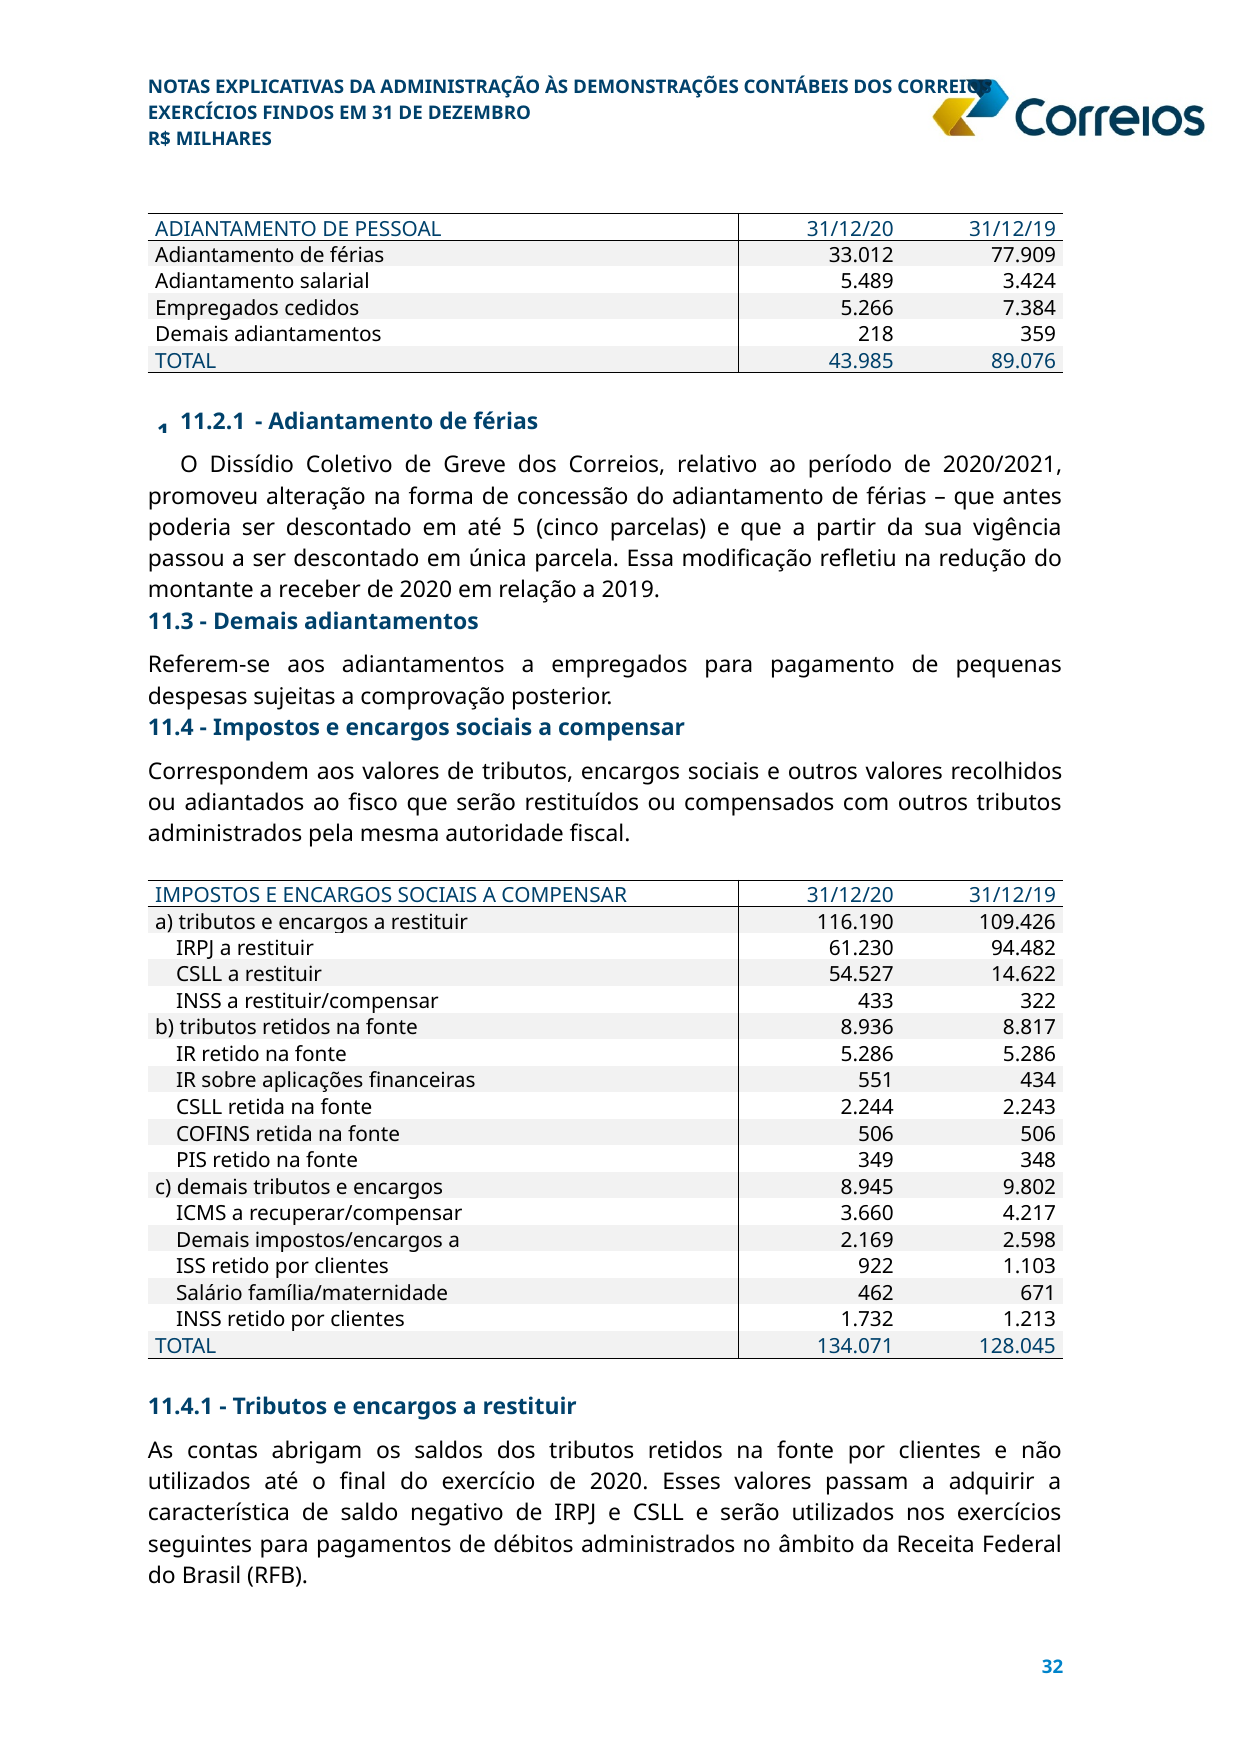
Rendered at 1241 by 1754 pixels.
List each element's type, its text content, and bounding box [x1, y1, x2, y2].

table_cell [650, 986, 738, 1012]
table_cell 2.243 [901, 1092, 1063, 1119]
table_cell a) tributos e encargos a restituir [148, 907, 650, 933]
table_cell [650, 346, 738, 372]
table_cell [650, 1119, 738, 1145]
table_cell 134.071 [739, 1331, 901, 1358]
table_cell 7.384 [901, 293, 1063, 319]
table_header 31/12/19 [901, 881, 1063, 906]
table_cell 116.190 [739, 907, 901, 933]
table_cell 77.909 [901, 241, 1063, 266]
table_cell INSS retido por clientes [148, 1305, 650, 1331]
table_cell 109.426 [901, 907, 1063, 933]
table_cell 1.213 [901, 1305, 1063, 1331]
table_cell 5.266 [739, 293, 901, 319]
table_cell 2.598 [901, 1225, 1063, 1251]
text As contas abrigam os saldos dos tributos retidos na fonte por clientes e não utilizados até o final do exercício de 2020. Esses valores passam a adquirir a característica de saldo negativo de IRPJ e CSLL e serão utilizados nos exercícios seguintes para pagamentos de débitos administrados no âmbito da Receita Federal do Brasil (RFB). [148, 1434, 1063, 1590]
table_cell 5.286 [901, 1039, 1063, 1066]
table_cell c) demais tributos e encargos [148, 1172, 650, 1198]
table_cell 506 [901, 1119, 1063, 1145]
table_cell 359 [901, 319, 1063, 346]
table_cell [650, 1251, 738, 1278]
text Referem-se aos adiantamentos a empregados para pagamento de pequenas despesas sujeitas a comprovação posterior. [148, 648, 1063, 711]
table_cell 1.103 [901, 1251, 1063, 1278]
table_cell [650, 1039, 738, 1066]
table_header 31/12/20 [739, 214, 901, 239]
table_header [650, 214, 738, 239]
table_cell [650, 1013, 738, 1039]
list Demais adiantamentos [148, 604, 1063, 636]
table_cell 5.286 [739, 1039, 901, 1066]
list - Adiantamento de férias [148, 404, 1063, 436]
table_cell 218 [739, 319, 901, 346]
table_cell 5.489 [739, 266, 901, 293]
table_cell 54.527 [739, 959, 901, 986]
table_cell PIS retido na fonte [148, 1145, 650, 1172]
table_cell COFINS retida na fonte [148, 1119, 650, 1145]
table_cell ISS retido por clientes [148, 1251, 650, 1278]
table_cell 14.622 [901, 959, 1063, 986]
table_cell [650, 1331, 738, 1358]
table_cell 1.732 [739, 1305, 901, 1331]
table_cell 128.045 [901, 1331, 1063, 1358]
table_header 31/12/19 [901, 214, 1063, 239]
table_cell 434 [901, 1066, 1063, 1092]
table_cell IR retido na fonte [148, 1039, 650, 1066]
table_cell Empregados cedidos [148, 293, 650, 319]
table_cell IR sobre aplicações financeiras [148, 1066, 650, 1092]
table_cell 89.076 [901, 346, 1063, 372]
table_cell Adiantamento de férias [148, 241, 650, 266]
table_cell [650, 241, 738, 266]
table_cell b) tributos retidos na fonte [148, 1013, 650, 1039]
list Tributos e encargos a restituir [148, 1390, 1063, 1421]
table_cell 8.945 [739, 1172, 901, 1198]
table_cell 462 [739, 1278, 901, 1304]
table_cell [650, 907, 738, 933]
table_cell Demais impostos/encargos a restituir/compensar [148, 1225, 650, 1251]
table_cell [650, 293, 738, 319]
table_cell [650, 1225, 738, 1251]
table_cell [650, 1198, 738, 1225]
table_cell 2.169 [739, 1225, 901, 1251]
list Impostos e encargos sociais a compensar [148, 711, 1063, 742]
table_cell 43.985 [739, 346, 901, 372]
table_cell 33.012 [739, 241, 901, 266]
table_cell TOTAL [148, 1331, 650, 1358]
table_cell 348 [901, 1145, 1063, 1172]
table_cell TOTAL [148, 346, 650, 372]
table_cell 8.817 [901, 1013, 1063, 1039]
table_cell 61.230 [739, 933, 901, 959]
table_cell CSLL retida na fonte [148, 1092, 650, 1119]
table_cell [650, 1172, 738, 1198]
table_cell 3.424 [901, 266, 1063, 293]
table_cell 349 [739, 1145, 901, 1172]
table_cell [650, 1145, 738, 1172]
picture [895, 42, 1241, 173]
table_cell [650, 266, 738, 293]
table_cell 9.802 [901, 1172, 1063, 1198]
table_cell ICMS a recuperar/compensar [148, 1198, 650, 1225]
table_cell 4.217 [901, 1198, 1063, 1225]
table_cell [650, 319, 738, 346]
table_cell 2.244 [739, 1092, 901, 1119]
table_cell 8.936 [739, 1013, 901, 1039]
table_cell [650, 1066, 738, 1092]
table_cell IRPJ a restituir [148, 933, 650, 959]
table_header 31/12/20 [739, 881, 901, 906]
table_cell 551 [739, 1066, 901, 1092]
table_cell 433 [739, 986, 901, 1012]
table_cell 922 [739, 1251, 901, 1278]
table_cell [650, 959, 738, 986]
text Correspondem aos valores de tributos, encargos sociais e outros valores recolhidos ou adiantados ao fisco que serão restituídos ou compensados com outros tributos administrados pela mesma autoridade fiscal. [148, 754, 1063, 848]
table_header ADIANTAMENTO DE PESSOAL [148, 214, 650, 239]
table_cell CSLL a restituir [148, 959, 650, 986]
table_cell 94.482 [901, 933, 1063, 959]
table_cell Salário família/maternidade [148, 1278, 650, 1304]
table_cell Demais adiantamentos [148, 319, 650, 346]
table_header [650, 881, 738, 906]
table_cell [650, 933, 738, 959]
text O Dissídio Coletivo de Greve dos Correios, relativo ao período de 2020/2021, promoveu alteração na forma de concessão do adiantamento de férias – que antes poderia ser descontado em até 5 (cinco parcelas) e que a partir da sua vigência passou a ser descontado em única parcela. Essa modificação refletiu na redução do montante a receber de 2020 em relação a 2019. [148, 448, 1063, 604]
table_cell [650, 1305, 738, 1331]
table_cell Adiantamento salarial [148, 266, 650, 293]
table_cell 671 [901, 1278, 1063, 1304]
table_cell 322 [901, 986, 1063, 1012]
table_cell 506 [739, 1119, 901, 1145]
table_cell 3.660 [739, 1198, 901, 1225]
table_cell INSS a restituir/compensar [148, 986, 650, 1012]
table_cell [650, 1278, 738, 1304]
table_header IMPOSTOS E ENCARGOS SOCIAIS A COMPENSAR [148, 881, 650, 906]
table_cell [650, 1092, 738, 1119]
